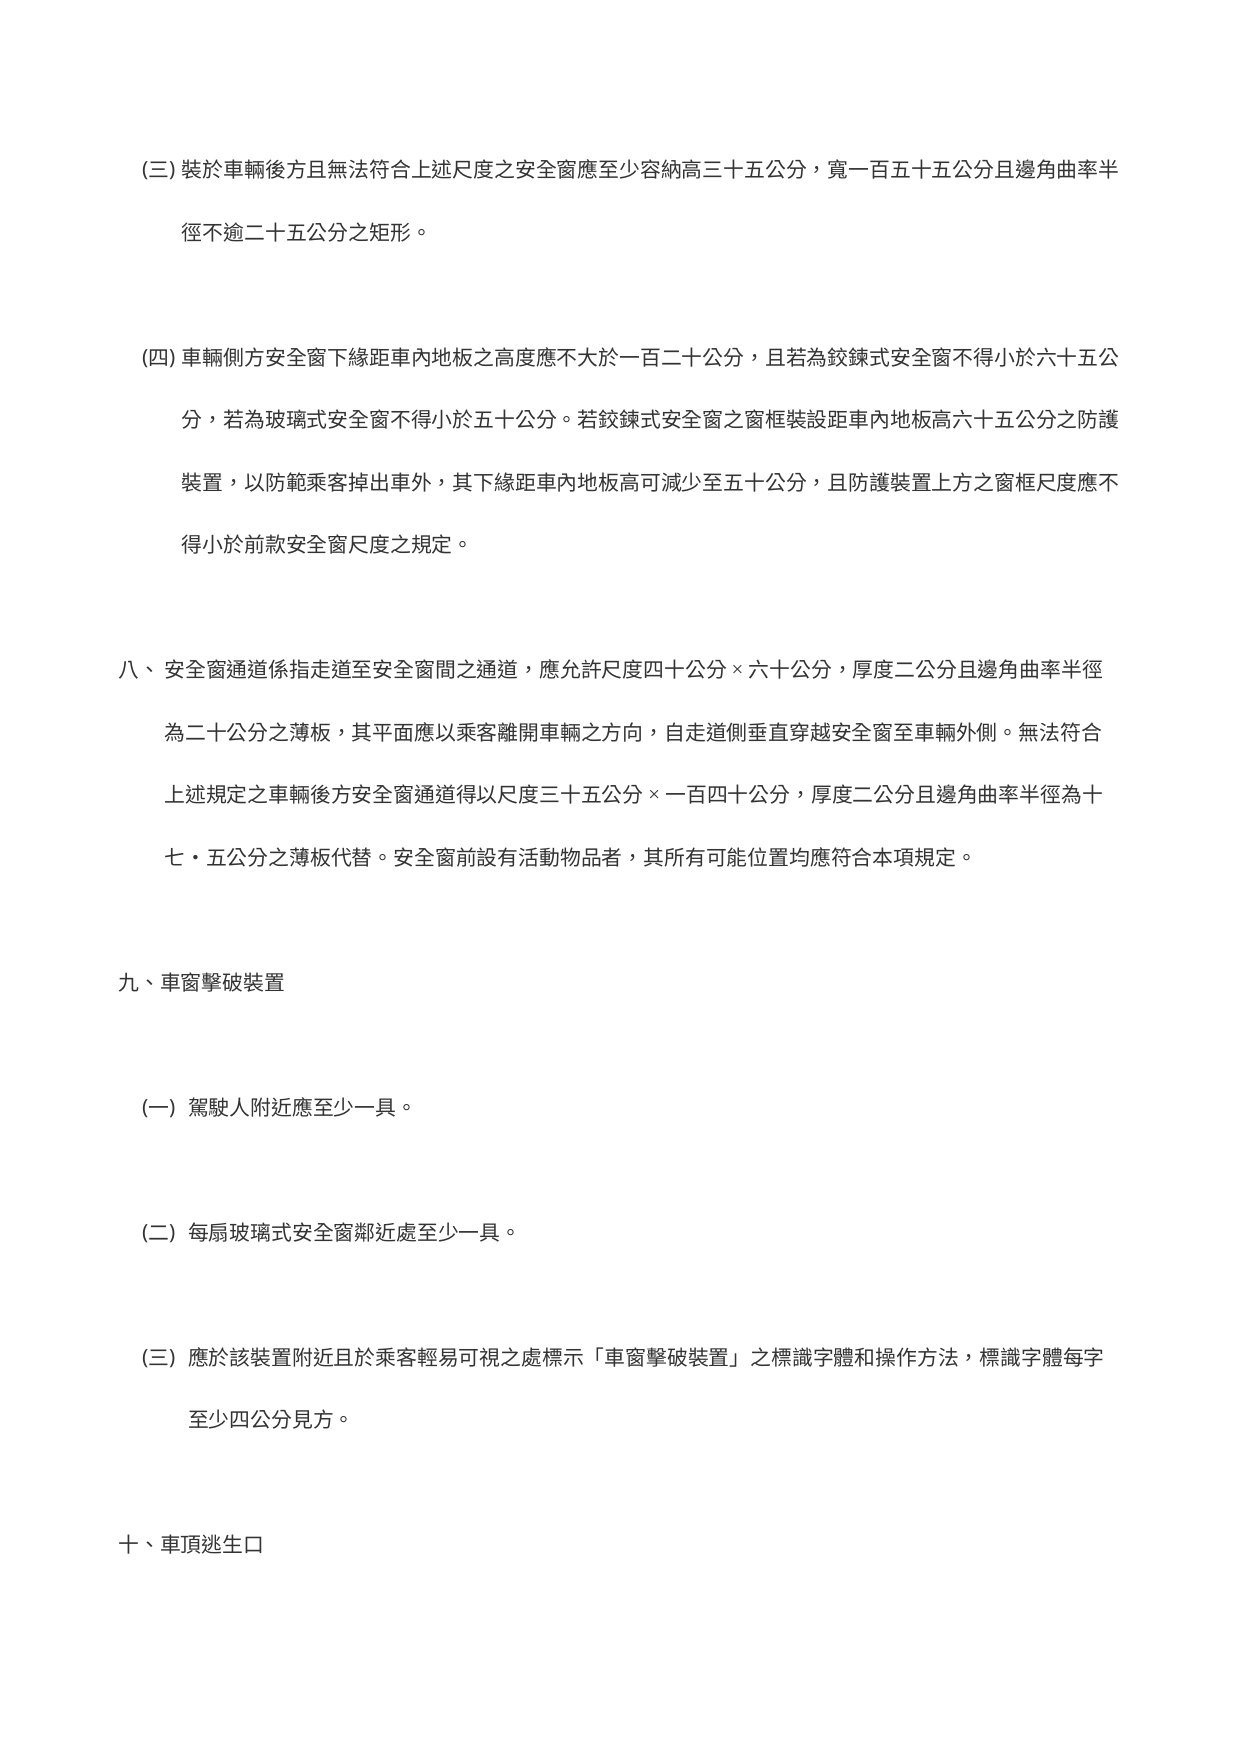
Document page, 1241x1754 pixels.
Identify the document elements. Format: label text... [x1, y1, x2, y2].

text (一) 駕駛人附近應至少一具。 [142, 1064, 1122, 1127]
text (三) 裝於車輛後方且無法符合上述尺度之安全窗應至少容納高三十五公分，寬一百五十五公分且邊角曲率半徑不逾二十五公分之矩形。 [142, 127, 1122, 252]
text 九、車窗擊破裝置 [118, 939, 1122, 1002]
text 八、 安全窗通道係指走道至安全窗間之通道，應允許尺度四十公分 × 六十公分，厚度二公分且邊角曲率半徑為二十公分之薄板，其平面應以乘客離開車輛之方向，自走道側垂直穿越安全窗至車輛外側。無法符合上述規定之車輛後方安全窗通道得以尺度三十五公分 × 一百四十公分，厚度二公分且邊角曲率半徑為十七‧五公分之薄板代替。安全窗前設有活動物品者，其所有可能位置均應符合本項規定。 [118, 627, 1122, 877]
text (三) 應於該裝置附近且於乘客輕易可視之處標示「車窗擊破裝置」之標識字體和操作方法，標識字體每字至少四公分見方。 [142, 1314, 1122, 1439]
text 十、車頂逃生口 [118, 1502, 1122, 1564]
text (二) 每扇玻璃式安全窗鄰近處至少一具。 [142, 1189, 1122, 1252]
text (四) 車輛側方安全窗下緣距車內地板之高度應不大於一百二十公分，且若為鉸鍊式安全窗不得小於六十五公分，若為玻璃式安全窗不得小於五十公分。若鉸鍊式安全窗之窗框裝設距車內地板高六十五公分之防護裝置，以防範乘客掉出車外，其下緣距車內地板高可減少至五十公分，且防護裝置上方之窗框尺度應不得小於前款安全窗尺度之規定。 [142, 314, 1122, 564]
